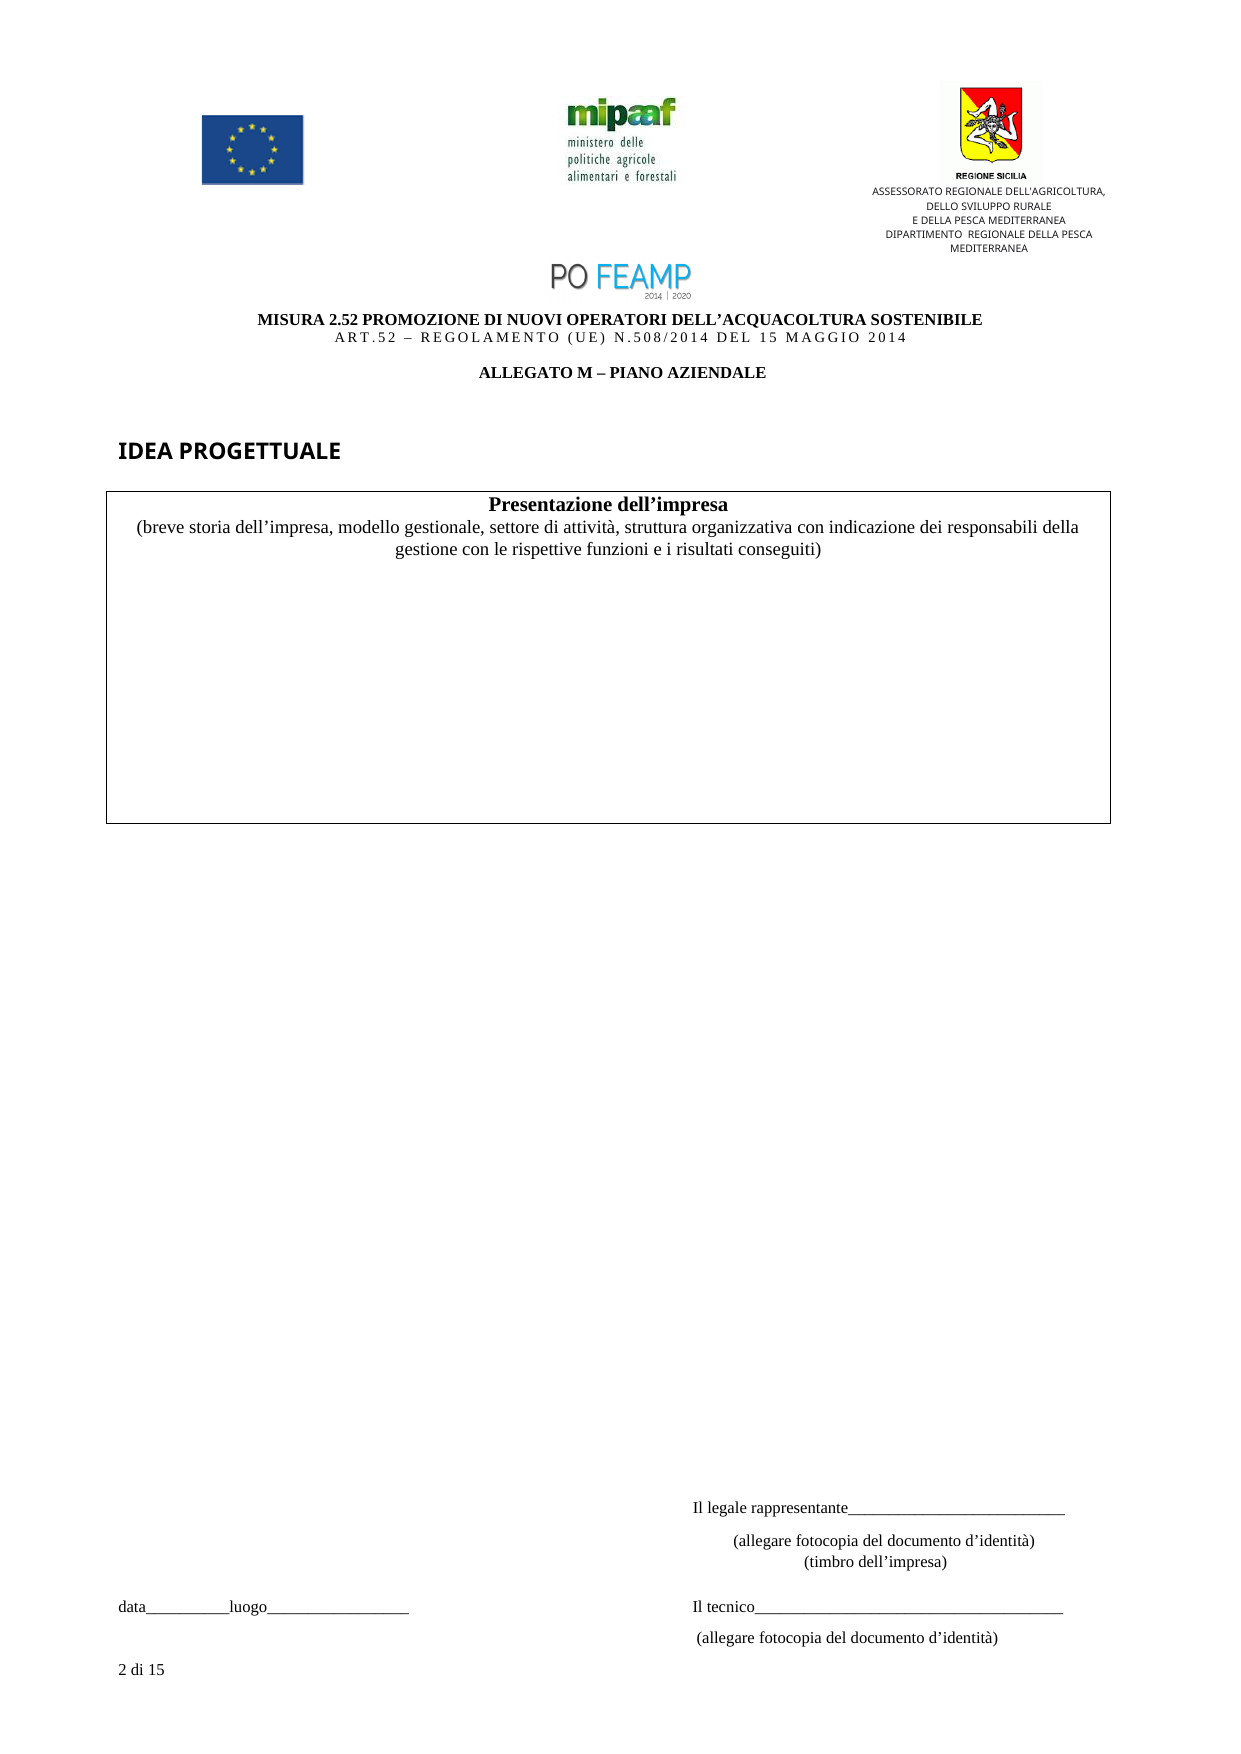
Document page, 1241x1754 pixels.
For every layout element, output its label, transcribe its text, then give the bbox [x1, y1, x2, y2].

table_header Presentazione dell’impresa (breve storia dell’impresa, modello gestionale, settore di attività, struttura organizzativa con indicazione dei responsabili della gestione con le rispettive funzioni e i risultati conseguiti) [107, 492, 1110, 823]
picture [939, 81, 1043, 185]
picture [201, 115, 305, 185]
text IDEA PROGETTUALE [118, 435, 1122, 466]
picture [557, 96, 687, 185]
